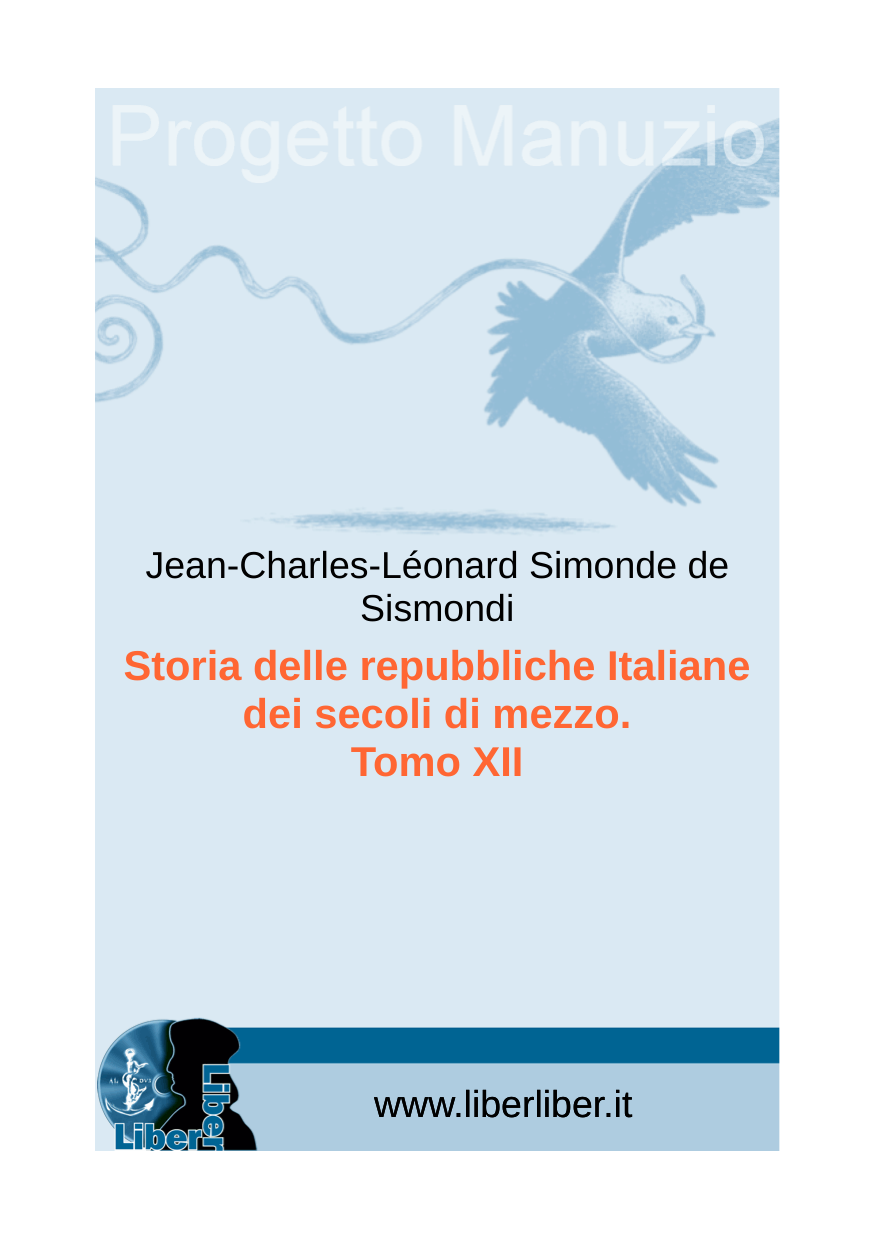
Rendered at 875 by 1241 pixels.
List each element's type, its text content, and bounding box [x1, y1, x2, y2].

text Storia delle repubbliche Italiane dei secoli di mezzo. Tomo XII [94, 641, 779, 785]
picture [94, 219, 780, 1020]
text www.liberliber.it [327, 1082, 679, 1125]
text Jean-Charles-Léonard Simonde de Sismondi [94, 543, 779, 629]
